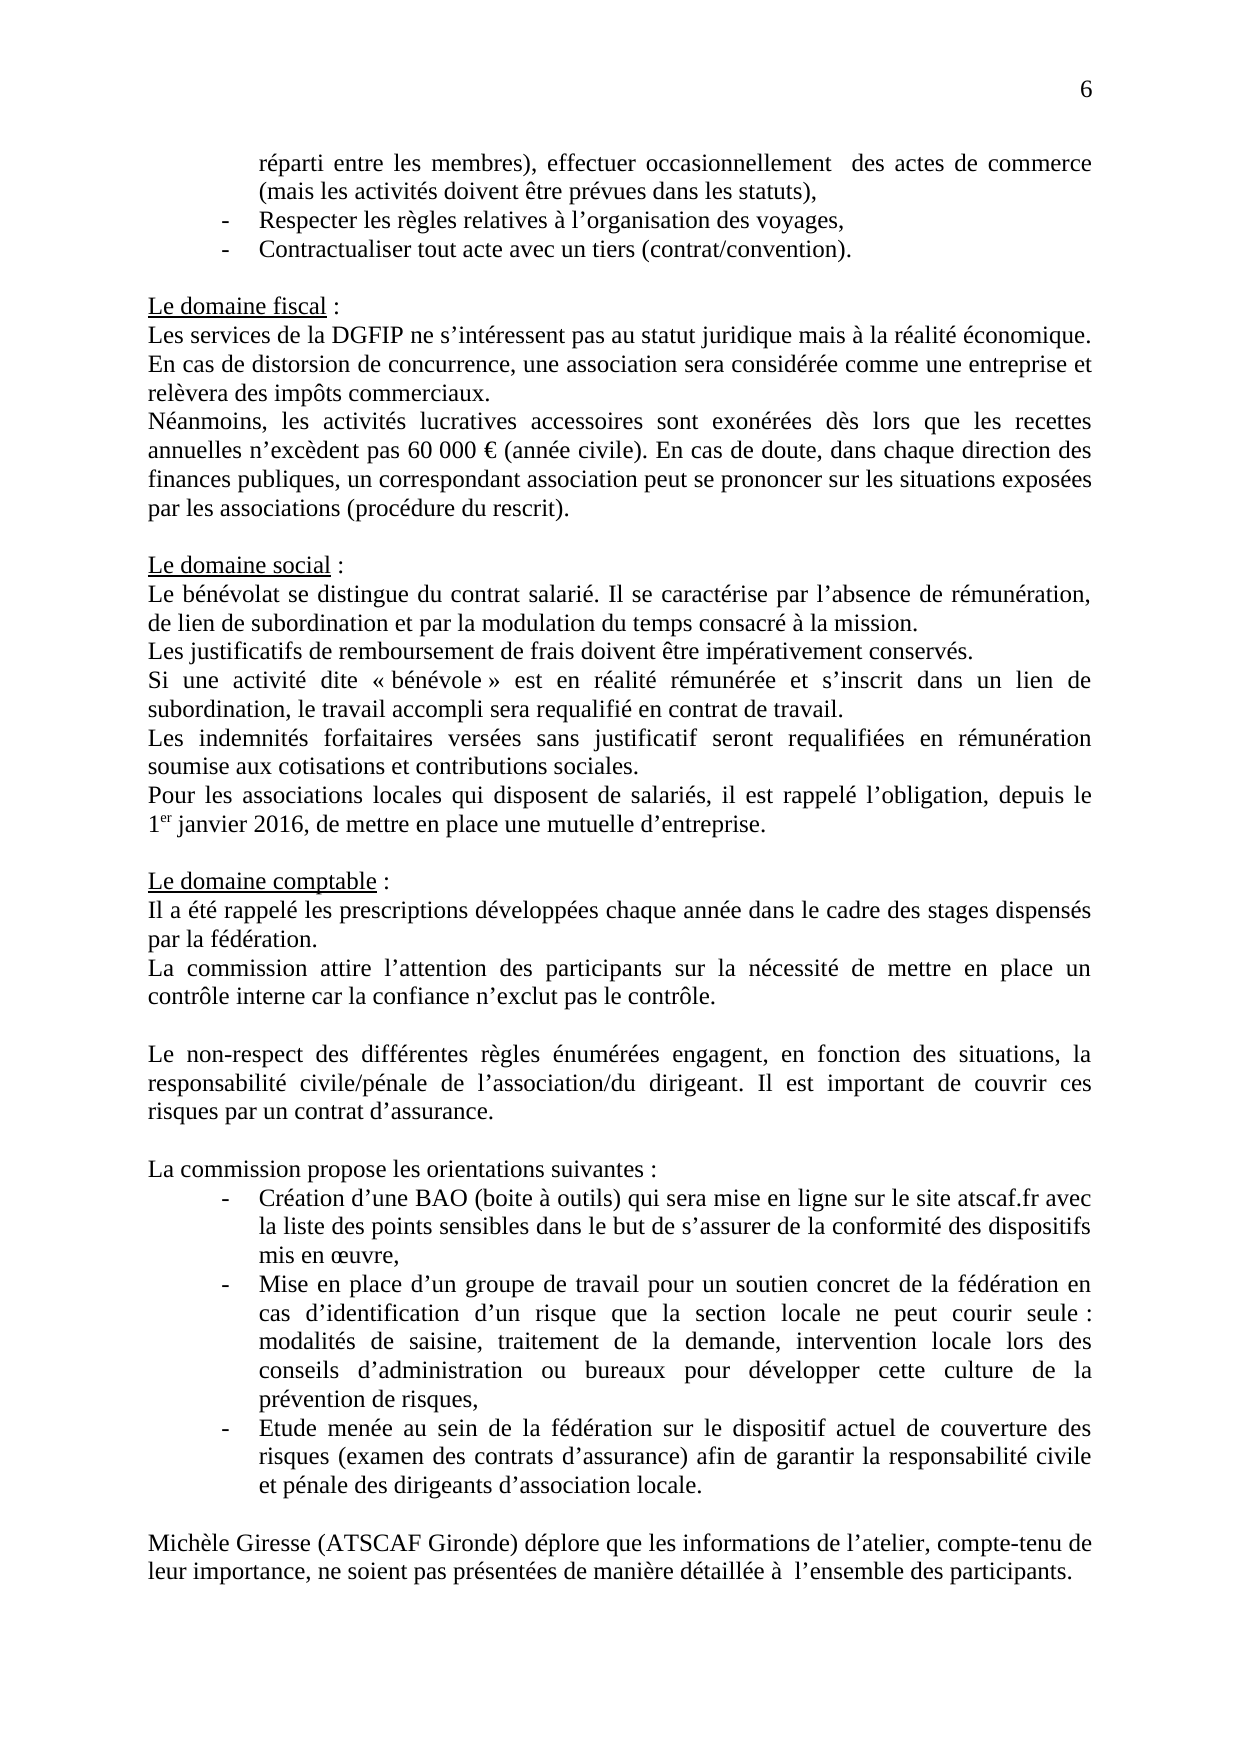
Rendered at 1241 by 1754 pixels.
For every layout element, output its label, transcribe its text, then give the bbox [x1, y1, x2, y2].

text Le domaine social : [148, 550, 1093, 579]
text Les indemnités forfaitaires versées sans justificatif seront requalifiées en rémunération soumise aux cotisations et contributions sociales. [148, 723, 1093, 780]
text Si une activité dite « bénévole » est en réalité rémunérée et s’inscrit dans un lien de subordination, le travail accompli sera requalifié en contrat de travail. [148, 665, 1093, 723]
text Le bénévolat se distingue du contrat salarié. Il se caractérise par l’absence de rémunération, de lien de subordination et par la modulation du temps consacré à la mission. [148, 579, 1093, 636]
text Le domaine comptable : [148, 866, 1093, 895]
list Contractualiser tout acte avec un tiers (contrat/convention). [221, 234, 1093, 263]
text La commission attire l’attention des participants sur la nécessité de mettre en place un contrôle interne car la confiance n’exclut pas le contrôle. [148, 953, 1093, 1010]
text Les justificatifs de remboursement de frais doivent être impérativement conservés. [148, 636, 1093, 665]
text Le non-respect des différentes règles énumérées engagent, en fonction des situations, la responsabilité civile/pénale de l’association/du dirigeant. Il est important de couvrir ces risques par un contrat d’assurance. [148, 1039, 1093, 1125]
text Néanmoins, les activités lucratives accessoires sont exonérées dès lors que les recettes annuelles n’excèdent pas 60 000 € (année civile). En cas de doute, dans chaque direction des finances publiques, un correspondant association peut se prononcer sur les situations exposées par les associations (procédure du rescrit). [148, 406, 1093, 521]
text Pour les associations locales qui disposent de salariés, il est rappelé l’obligation, depuis le 1er janvier 2016, de mettre en place une mutuelle d’entreprise. [148, 780, 1093, 838]
text Le domaine fiscal : [148, 291, 1093, 320]
list Mise en place d’un groupe de travail pour un soutien concret de la fédération en cas d’identification d’un risque que la section locale ne peut courir seule : modalités de saisine, traitement de la demande, intervention locale lors des conseils d’administration ou bureaux pour développer cette culture de la prévention de risques, [221, 1269, 1093, 1413]
text Les services de la DGFIP ne s’intéressent pas au statut juridique mais à la réalité économique. En cas de distorsion de concurrence, une association sera considérée comme une entreprise et relèvera des impôts commerciaux. [148, 320, 1093, 406]
list Respecter les règles relatives à l’organisation des voyages, [221, 205, 1093, 234]
list réparti entre les membres), effectuer occasionnellement des actes de commerce (mais les activités doivent être prévues dans les statuts), [221, 148, 1093, 205]
text La commission propose les orientations suivantes : [148, 1154, 1093, 1183]
list Création d’une BAO (boite à outils) qui sera mise en ligne sur le site atscaf.fr avec la liste des points sensibles dans le but de s’assurer de la conformité des dispositifs mis en œuvre, [221, 1183, 1093, 1269]
text Michèle Giresse (ATSCAF Gironde) déplore que les informations de l’atelier, compte-tenu de leur importance, ne soient pas présentées de manière détaillée à l’ensemble des participants. [148, 1528, 1093, 1585]
text Il a été rappelé les prescriptions développées chaque année dans le cadre des stages dispensés par la fédération. [148, 895, 1093, 953]
list Etude menée au sein de la fédération sur le dispositif actuel de couverture des risques (examen des contrats d’assurance) afin de garantir la responsabilité civile et pénale des dirigeants d’association locale. [221, 1413, 1093, 1499]
